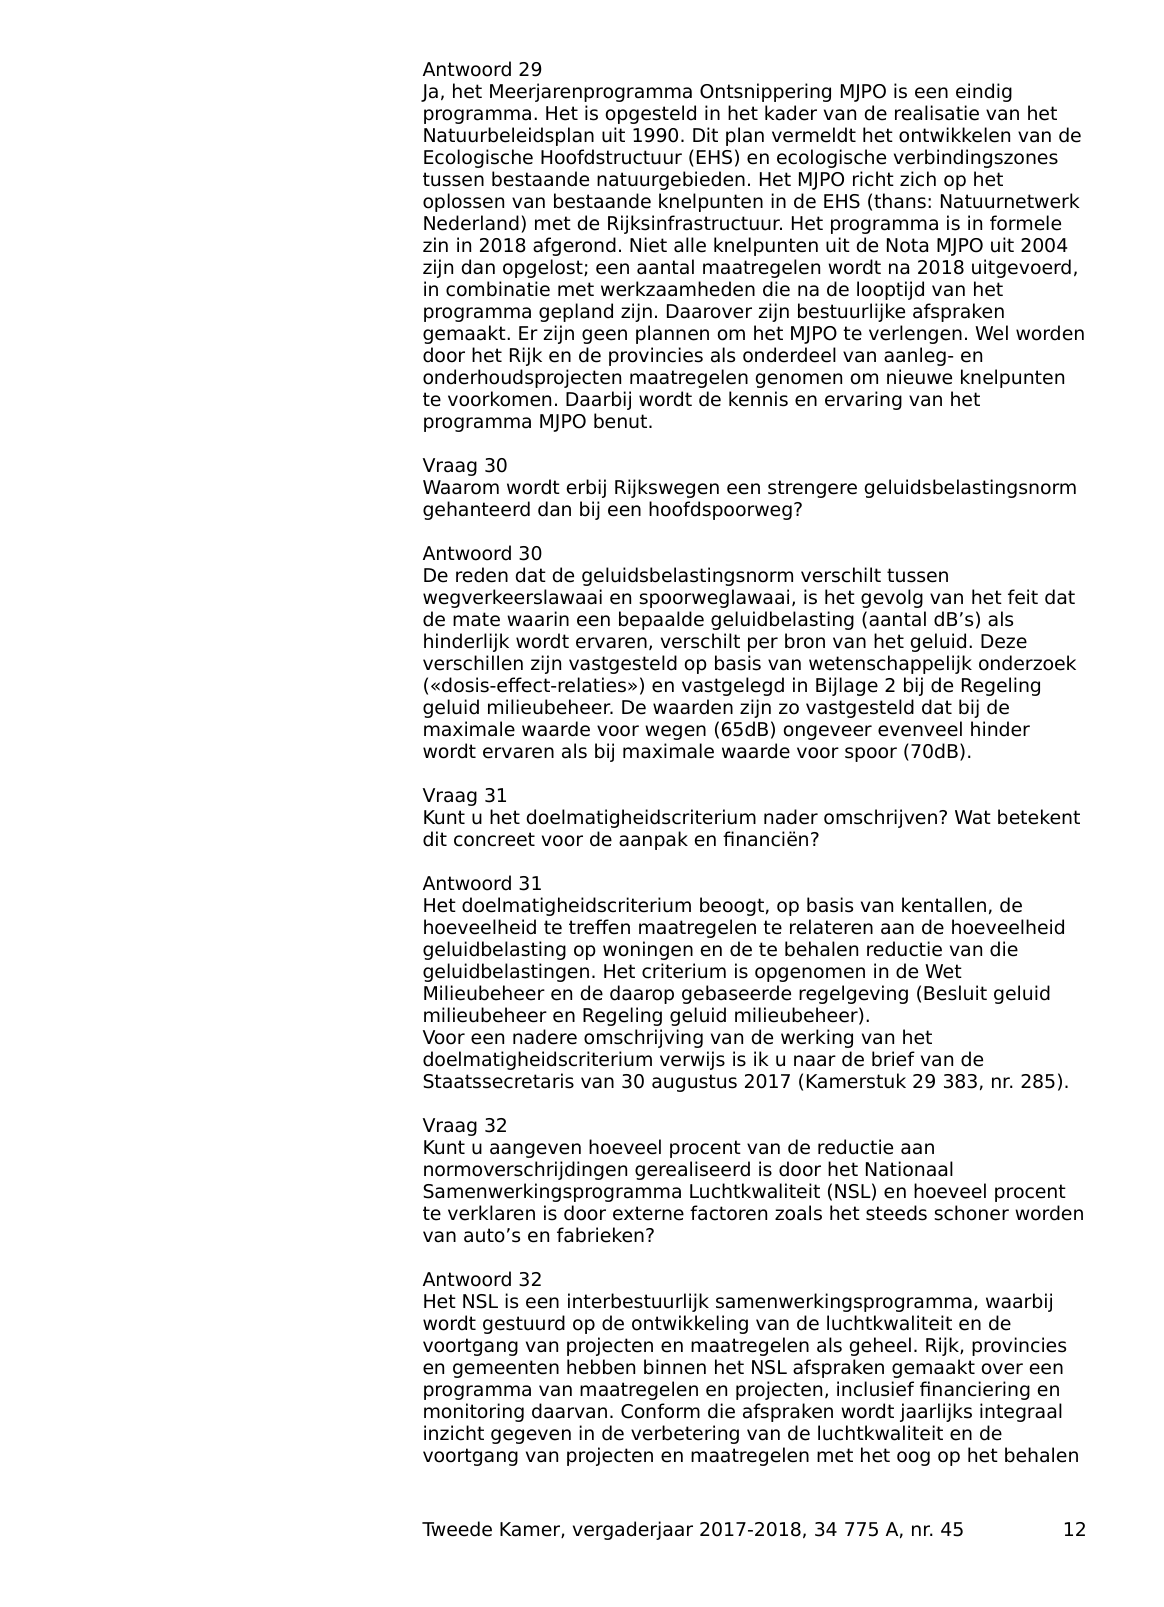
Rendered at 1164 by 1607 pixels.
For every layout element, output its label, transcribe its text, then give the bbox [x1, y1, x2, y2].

text Vraag 32 [422, 1115, 1087, 1137]
text Antwoord 29 [422, 59, 1087, 81]
text De reden dat de geluidsbelastingsnorm verschilt tussen wegverkeerslawaai en spoorweglawaai, is het gevolg van het feit dat de mate waarin een bepaalde geluidbelasting (aantal dB’s) als hinderlijk wordt ervaren, verschilt per bron van het geluid. Deze verschillen zijn vastgesteld op basis van wetenschappelijk onderzoek («dosis-effect-relaties») en vastgelegd in Bijlage 2 bij de Regeling geluid milieubeheer. De waarden zijn zo vastgesteld dat bij de maximale waarde voor wegen (65dB) ongeveer evenveel hinder wordt ervaren als bij maximale waarde voor spoor (70dB). [422, 565, 1087, 763]
text Kunt u aangeven hoeveel procent van de reductie aan normoverschrijdingen gerealiseerd is door het Nationaal Samenwerkingsprogramma Luchtkwaliteit (NSL) en hoeveel procent te verklaren is door externe factoren zoals het steeds schoner worden van auto’s en fabrieken? [422, 1137, 1087, 1247]
text Antwoord 30 [422, 543, 1087, 565]
text Voor een nadere omschrijving van de werking van het doelmatigheidscriterium verwijs is ik u naar de brief van de Staatssecretaris van 30 augustus 2017 (Kamerstuk 29 383, nr. 285). [422, 1027, 1087, 1093]
text Vraag 31 [422, 785, 1087, 807]
text Het NSL is een interbestuurlijk samenwerkingsprogramma, waarbij wordt gestuurd op de ontwikkeling van de luchtkwaliteit en de voortgang van projecten en maatregelen als geheel. Rijk, provincies en gemeenten hebben binnen het NSL afspraken gemaakt over een programma van maatregelen en projecten, inclusief financiering en monitoring daarvan. Conform die afspraken wordt jaarlijks integraal inzicht gegeven in de verbetering van de luchtkwaliteit en de voortgang van projecten en maatregelen met het oog op het behalen [422, 1291, 1087, 1467]
text Vraag 30 [422, 455, 1087, 477]
text Kunt u het doelmatigheidscriterium nader omschrijven? Wat betekent dit concreet voor de aanpak en financiën? [422, 807, 1087, 851]
text Waarom wordt erbij Rijkswegen een strengere geluidsbelastingsnorm gehanteerd dan bij een hoofdspoorweg? [422, 477, 1087, 521]
text Antwoord 32 [422, 1269, 1087, 1291]
text Ja, het Meerjarenprogramma Ontsnippering MJPO is een eindig programma. Het is opgesteld in het kader van de realisatie van het Natuurbeleidsplan uit 1990. Dit plan vermeldt het ontwikkelen van de Ecologische Hoofdstructuur (EHS) en ecologische verbindingszones tussen bestaande natuurgebieden. Het MJPO richt zich op het oplossen van bestaande knelpunten in de EHS (thans: Natuurnetwerk Nederland) met de Rijksinfrastructuur. Het programma is in formele zin in 2018 afgerond. Niet alle knelpunten uit de Nota MJPO uit 2004 zijn dan opgelost; een aantal maatregelen wordt na 2018 uitgevoerd, in combinatie met werkzaamheden die na de looptijd van het programma gepland zijn. Daarover zijn bestuurlijke afspraken gemaakt. Er zijn geen plannen om het MJPO te verlengen. Wel worden door het Rijk en de provincies als onderdeel van aanleg- en onderhoudsprojecten maatregelen genomen om nieuwe knelpunten te voorkomen. Daarbij wordt de kennis en ervaring van het programma MJPO benut. [422, 81, 1087, 433]
text Antwoord 31 [422, 873, 1087, 895]
text Het doelmatigheidscriterium beoogt, op basis van kentallen, de hoeveelheid te treffen maatregelen te relateren aan de hoeveelheid geluidbelasting op woningen en de te behalen reductie van die geluidbelastingen. Het criterium is opgenomen in de Wet Milieubeheer en de daarop gebaseerde regelgeving (Besluit geluid milieubeheer en Regeling geluid milieubeheer). [422, 895, 1087, 1027]
